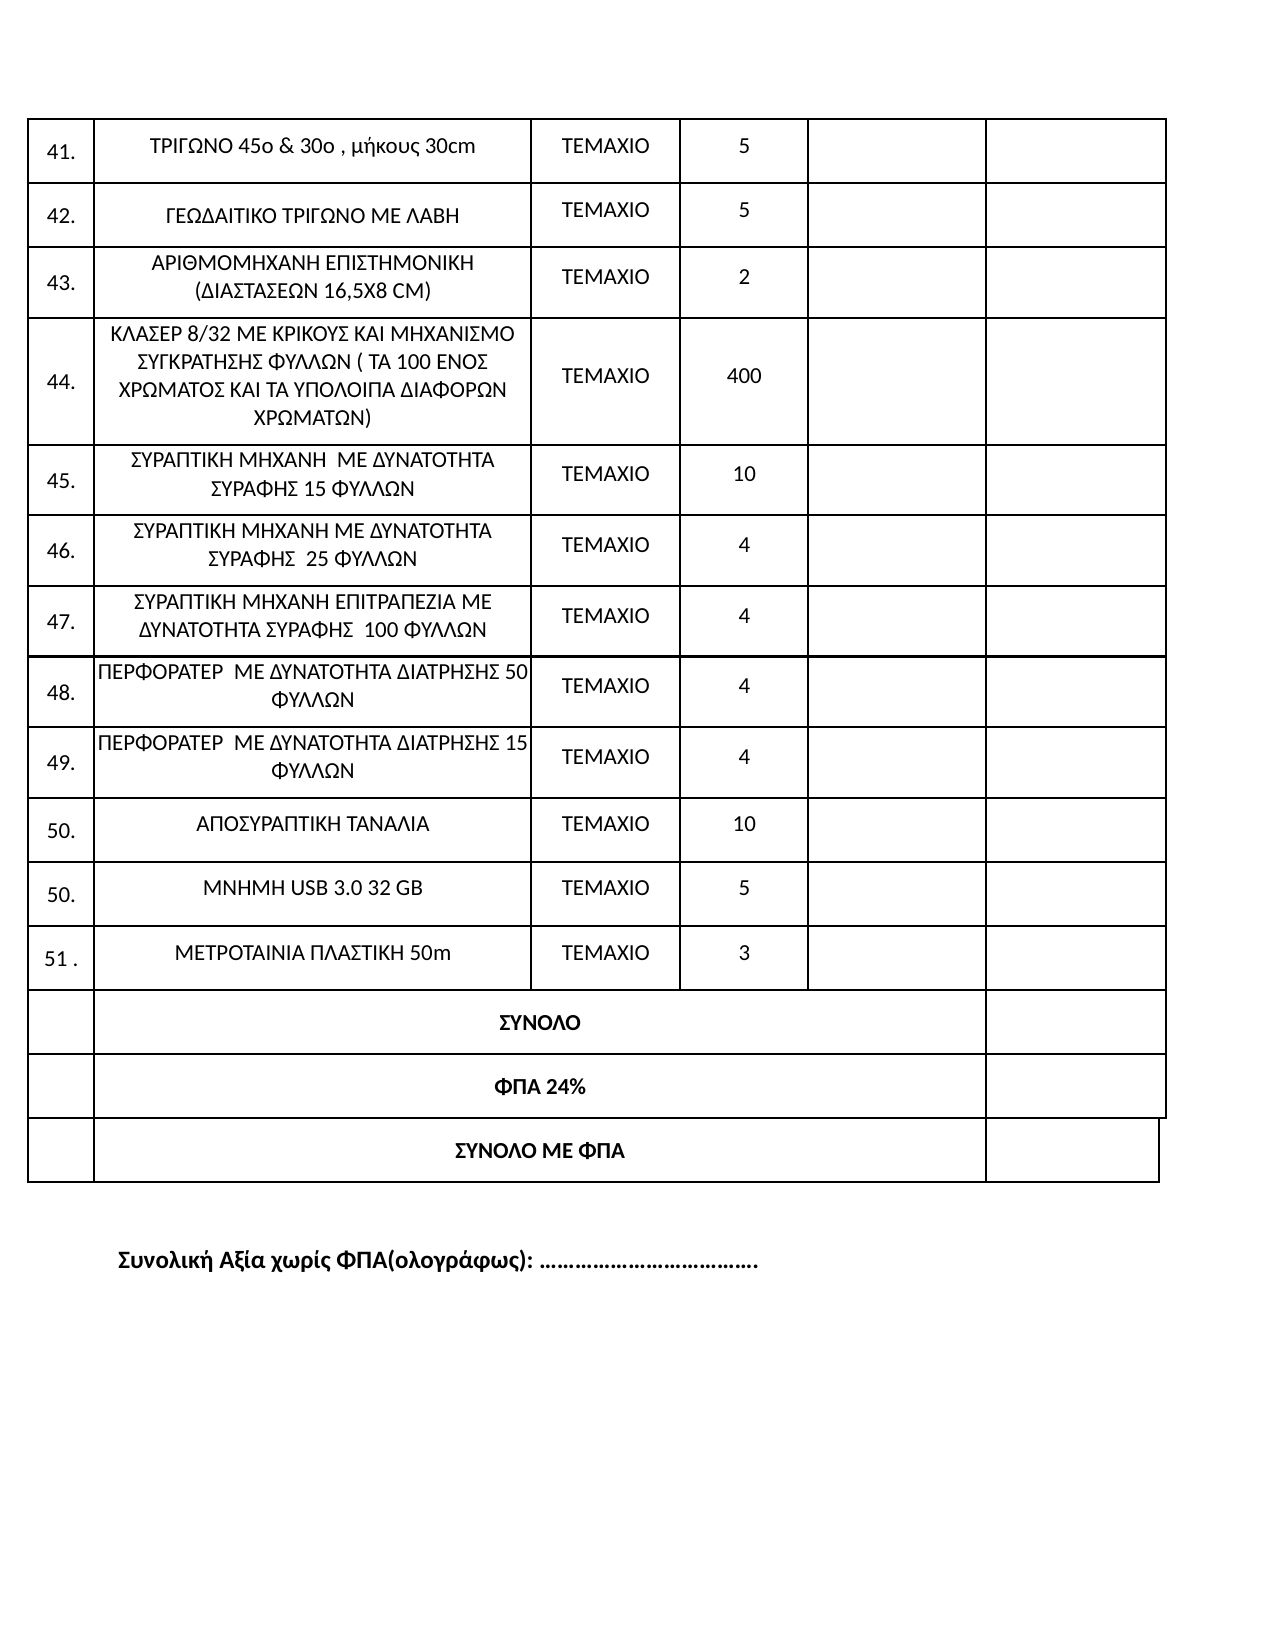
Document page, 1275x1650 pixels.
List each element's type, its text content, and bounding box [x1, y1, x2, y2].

table_cell 4 [681, 728, 807, 797]
table_cell 44. [29, 319, 93, 443]
table_cell [987, 248, 1165, 317]
table_cell ΤΕΜΑΧΙΟ [532, 248, 679, 317]
table_cell ΣΥΡΑΠΤΙΚΗ ΜΗΧΑΝΗ ΜΕ ΔΥΝΑΤΟΤΗΤΑ ΣΥΡΑΦΗΣ 25 ΦΥΛΛΩΝ [95, 516, 530, 585]
table_cell 49. [29, 728, 93, 797]
table_cell 10 [681, 799, 807, 861]
table_cell ΤΡΙΓΩΝΟ 45ο & 30o , μήκους 30cm [95, 120, 530, 182]
table_cell 10 [681, 446, 807, 514]
table_cell [29, 1119, 93, 1181]
table_cell [809, 799, 985, 861]
table_cell [987, 1055, 1165, 1117]
table_cell ΦΠΑ 24% [95, 1055, 985, 1117]
table_cell [987, 728, 1165, 797]
table_cell [809, 927, 985, 989]
table_cell 4 [681, 658, 807, 726]
table_cell ΠΕΡΦΟΡΑΤΕΡ ΜΕ ΔΥΝΑΤΟΤΗΤΑ ΔΙΑΤΡΗΣΗΣ 15 ΦΥΛΛΩΝ [95, 728, 530, 797]
table_cell 4 [681, 587, 807, 655]
table_cell [987, 319, 1165, 443]
table_cell [809, 587, 985, 655]
table_cell [987, 927, 1165, 989]
table_cell [809, 516, 985, 585]
table_cell 2 [681, 248, 807, 317]
table_cell 48. [29, 658, 93, 726]
table_cell ΤΕΜΑΧΙΟ [532, 658, 679, 726]
table_cell 43. [29, 248, 93, 317]
table_cell [987, 799, 1165, 861]
table_cell 46. [29, 516, 93, 585]
table_cell [29, 1055, 93, 1117]
table_cell ΤΕΜΑΧΙΟ [532, 927, 679, 989]
table_cell 5 [681, 863, 807, 925]
table_cell [1160, 1119, 1166, 1181]
table_cell [987, 658, 1165, 726]
table_cell [809, 863, 985, 925]
table_cell ΜΝΗΜΗ USB 3.0 32 GΒ [95, 863, 530, 925]
table_cell 5 [681, 120, 807, 182]
table_cell ΠΕΡΦΟΡΑΤΕΡ ΜΕ ΔΥΝΑΤΟΤΗΤΑ ΔΙΑΤΡΗΣΗΣ 50 ΦΥΛΛΩΝ [95, 658, 530, 726]
table_cell 4 [681, 516, 807, 585]
table_cell ΑΠΟΣΥΡΑΠΤΙΚΗ ΤΑΝΑΛΙΑ [95, 799, 530, 861]
table_cell 42. [29, 184, 93, 246]
table_cell [987, 446, 1165, 514]
table_cell [987, 863, 1165, 925]
table_cell ΤΕΜΑΧΙΟ [532, 184, 679, 246]
table_cell ΤΕΜΑΧΙΟ [532, 587, 679, 655]
table_cell 45. [29, 446, 93, 514]
table_cell 51 . [29, 927, 93, 989]
table_cell 3 [681, 927, 807, 989]
table_cell ΤΕΜΑΧΙΟ [532, 863, 679, 925]
table_cell [987, 120, 1165, 182]
table_cell [809, 658, 985, 726]
table_cell [987, 991, 1165, 1053]
table_cell ΣΥΡΑΠΤΙΚΗ ΜΗΧΑΝΗ ΜΕ ΔΥΝΑΤΟΤΗΤΑ ΣΥΡΑΦΗΣ 15 ΦΎΛΛΩΝ [95, 446, 530, 514]
table_cell [809, 248, 985, 317]
table_cell 47. [29, 587, 93, 655]
table_cell [987, 1119, 1158, 1181]
text Συνολική Αξία χωρίς ΦΠΑ(ολογράφως): ………………………………. [118, 1244, 1157, 1274]
table_cell [809, 728, 985, 797]
table_cell ΤΕΜΑΧΙΟ [532, 516, 679, 585]
table_cell [809, 120, 985, 182]
table_cell [809, 184, 985, 246]
table_cell ΑΡΙΘΜΟΜΗΧΑΝΗ ΕΠΙΣΤΗΜΟΝΙΚΗ (ΔΙΑΣΤΑΣΕΩΝ 16,5Χ8 CM) [95, 248, 530, 317]
table_cell ΜΕΤΡΟΤΑΙΝΙΑ ΠΛΑΣΤΙΚΗ 50m [95, 927, 530, 989]
table_cell [987, 516, 1165, 585]
table_cell ΤΕΜΑΧΙΟ [532, 319, 679, 443]
table_cell [987, 184, 1165, 246]
table_cell ΤΕΜΑΧΙΟ [532, 728, 679, 797]
table_cell 41. [29, 120, 93, 182]
table_cell ΤΕΜΑΧΙΟ [532, 446, 679, 514]
table_cell 400 [681, 319, 807, 443]
table_cell ΣΥΡΑΠΤΙΚΗ ΜΗΧΑΝΗ ΕΠΙΤΡΑΠΕΖΙΑ ΜΕ ΔΥΝΑΤΟΤΗΤΑ ΣΥΡΑΦΗΣ 100 ΦΥΛΛΩΝ [95, 587, 530, 655]
table_cell [809, 319, 985, 443]
table_cell ΓΕΩΔΑΙΤΙΚΟ ΤΡΙΓΩΝΟ ΜΕ ΛΑΒΗ [95, 184, 530, 246]
table_cell [809, 446, 985, 514]
table_cell [987, 587, 1165, 655]
table_cell [29, 991, 93, 1053]
table_cell ΣΥΝΟΛΟ [95, 991, 985, 1053]
table_cell ΤΕΜΑΧΙΟ [532, 799, 679, 861]
table_cell ΣΥΝΟΛΟ ΜΕ ΦΠΑ [95, 1119, 985, 1181]
table_cell ΤΕΜΑΧΙΟ [532, 120, 679, 182]
table_cell 5 [681, 184, 807, 246]
table_cell 50. [29, 799, 93, 861]
table_cell 50. [29, 863, 93, 925]
table_cell ΚΛΑΣΕΡ 8/32 ΜΕ ΚΡΙΚΟΥΣ ΚΑΙ ΜΗΧΑΝΙΣΜΟ ΣΥΓΚΡΑΤΗΣΗΣ ΦΥΛΛΩΝ ( ΤΑ 100 ΕΝΟΣ ΧΡΩΜΑΤΟΣ ΚΑΙ ΤΑ ΥΠΟΛΟΙΠΑ ΔΙΑΦΟΡΩΝ ΧΡΩΜΑΤΩΝ) [95, 319, 530, 443]
